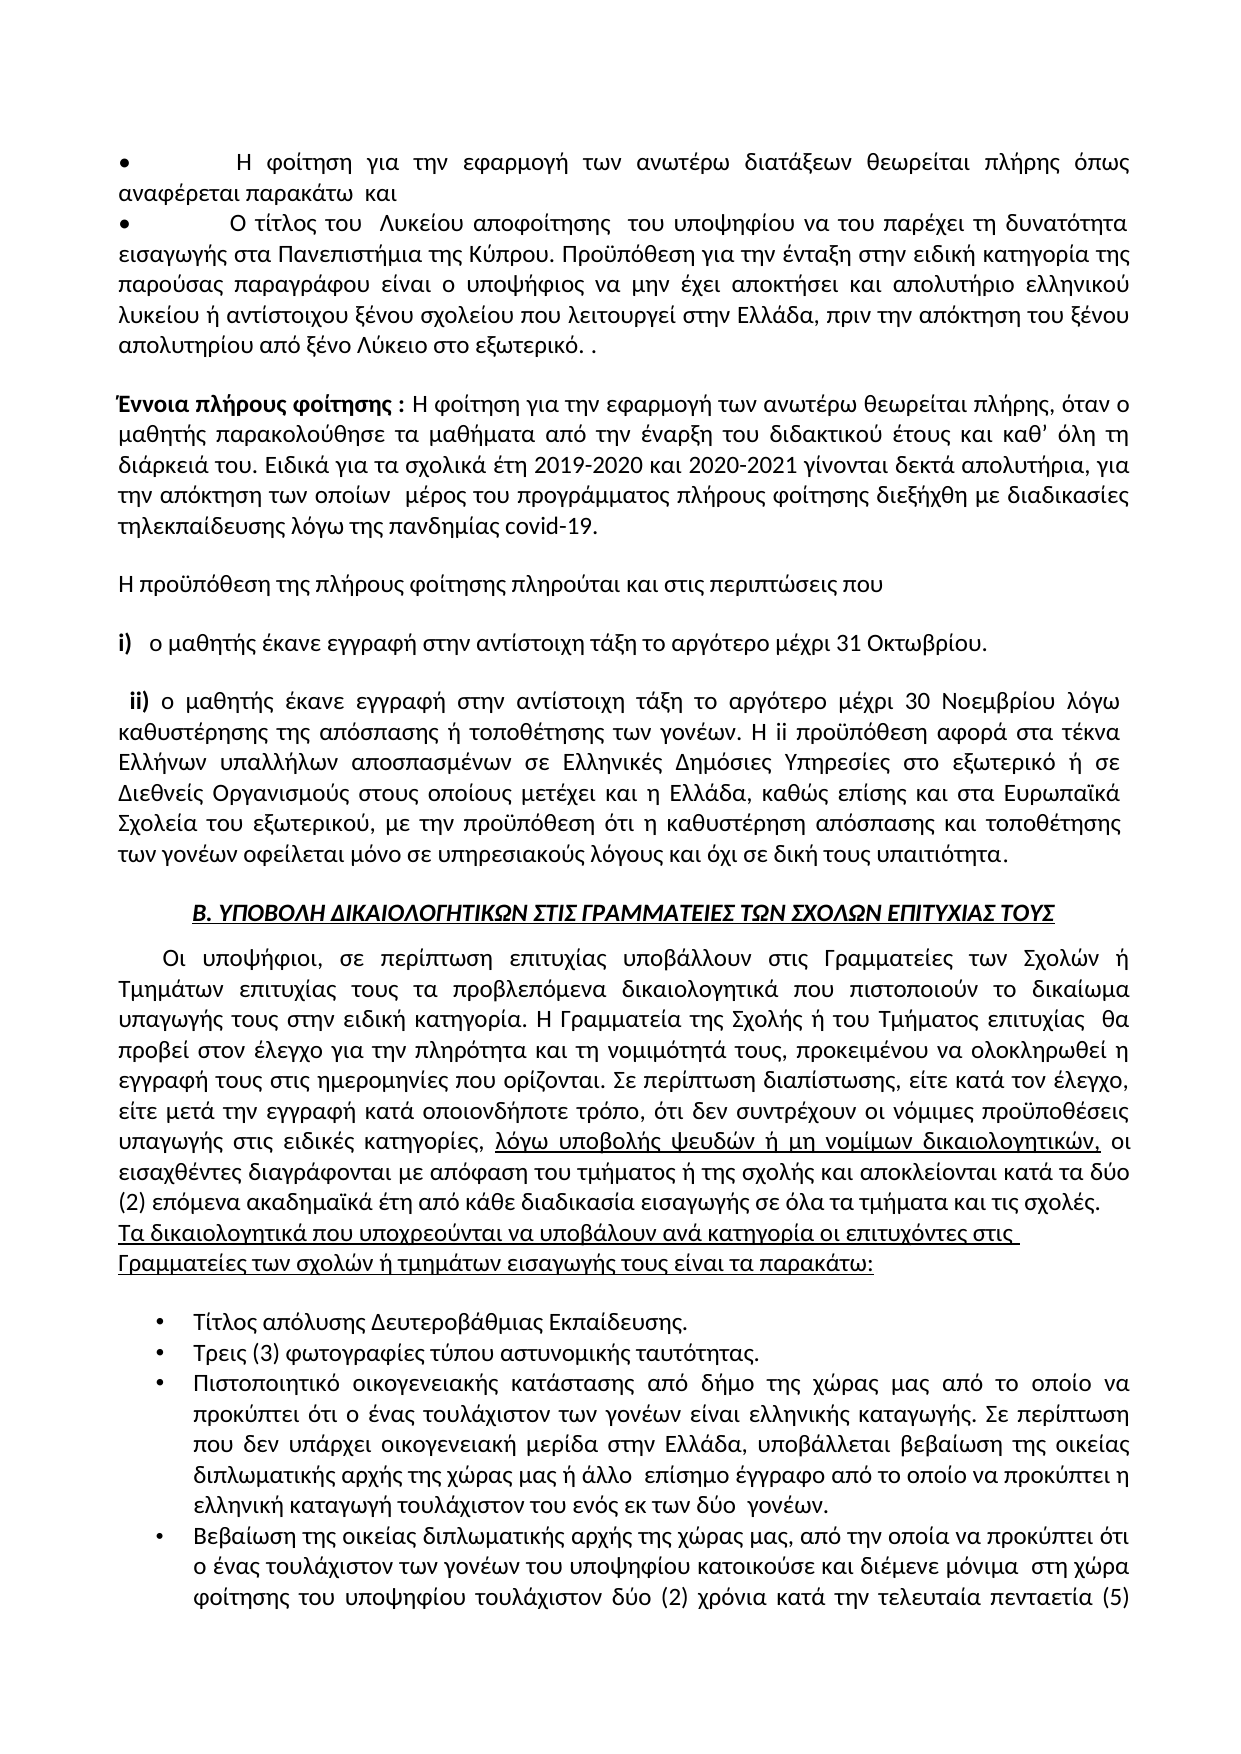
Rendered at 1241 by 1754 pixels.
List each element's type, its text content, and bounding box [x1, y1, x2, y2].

text • Ο τίτλος του Λυκείου αποφοίτησης του υποψηφίου να του παρέχει τη δυνατότητα εισαγωγής στα Πανεπιστήμια της Κύπρου. Προϋπόθεση για την ένταξη στην ειδική κατηγορία της παρούσας παραγράφου είναι ο υποψήφιος να μην έχει αποκτήσει και απολυτήριο ελληνικού λυκείου ή αντίστοιχου ξένου σχολείου που λειτουργεί στην Ελλάδα, πριν την απόκτηση του ξένου απολυτηρίου από ξένο Λύκειο στο εξωτερικό. . [118, 207, 1131, 360]
text Β. ΥΠΟΒΟΛΗ ΔΙΚΑΙΟΛΟΓΗΤΙΚΩΝ ΣΤΙΣ ΓΡΑΜΜΑΤΕΙΕΣ ΤΩΝ ΣΧΟΛΩΝ ΕΠΙΤΥΧΙΑΣ ΤΟΥΣ [118, 897, 1131, 927]
list Βεβαίωση της οικείας διπλωματικής αρχής της χώρας μας, από την οποία να προκύπτει ότι ο ένας τουλάχιστον των γονέων του υποψηφίου κατοικούσε και διέμενε μόνιμα στη χώρα φοίτησης του υποψηφίου τουλάχιστον δύο (2) χρόνια κατά την τελευταία πενταετία (5) [156, 1520, 1131, 1611]
text • Η φοίτηση για την εφαρμογή των ανωτέρω διατάξεων θεωρείται πλήρης όπως αναφέρεται παρακάτω και [118, 146, 1131, 207]
text Τα δικαιολογητικά που υποχρεούνται να υποβάλoυν ανά κατηγορία οι επιτυχόντες στις Γραμματείες των σχολών ή τμημάτων εισαγωγής τους είναι τα παρακάτω: [118, 1217, 1131, 1278]
text Η προϋπόθεση της πλήρους φοίτησης πληρούται και στις περιπτώσεις που [118, 568, 1131, 599]
list Τρεις (3) φωτογραφίες τύπου αστυνομικής ταυτότητας. [156, 1337, 1131, 1367]
text Οι υποψήφιοι, σε περίπτωση επιτυχίας υποβάλλουν στις Γραμματείες των Σχολών ή Τμημάτων επιτυχίας τους τα προβλεπόμενα δικαιολογητικά που πιστοποιούν το δικαίωμα υπαγωγής τους στην ειδική κατηγορία. Η Γραμματεία της Σχολής ή του Τμήματος επιτυχίας θα προβεί στον έλεγχο για την πληρότητα και τη νομιμότητά τους, προκειμένου να ολοκληρωθεί η εγγραφή τους στις ημερομηνίες που ορίζονται. Σε περίπτωση διαπίστωσης, είτε κατά τον έλεγχο, είτε μετά την εγγραφή κατά οποιονδήποτε τρόπο, ότι δεν συντρέχουν οι νόμιμες προϋποθέσεις υπαγωγής στις ειδικές κατηγορίες, λόγω υποβολής ψευδών ή μη νομίμων δικαιολογητικών, οι εισαχθέντες διαγράφονται με απόφαση του τμήματος ή της σχολής και αποκλείονται κατά τα δύο (2) επόμενα ακαδημαϊκά έτη από κάθε διαδικασία εισαγωγής σε όλα τα τμήματα και τις σχολές. [118, 942, 1131, 1217]
list Τίτλος απόλυσης Δευτεροβάθμιας Εκπαίδευσης. [156, 1306, 1131, 1337]
text i) ο μαθητής έκανε εγγραφή στην αντίστοιχη τάξη το αργότερο μέχρι 31 Οκτωβρίου. [118, 627, 1131, 657]
list Πιστοποιητικό οικογενειακής κατάστασης από δήμο της χώρας μας από το οποίο να προκύπτει ότι ο ένας τουλάχιστον των γονέων είναι ελληνικής καταγωγής. Σε περίπτωση που δεν υπάρχει οικογενειακή μερίδα στην Ελλάδα, υποβάλλεται βεβαίωση της οικείας διπλωματικής αρχής της χώρας μας ή άλλο επίσημο έγγραφο από το οποίο να προκύπτει η ελληνική καταγωγή τουλάχιστον του ενός εκ των δύο γονέων. [156, 1367, 1131, 1520]
text Έννοια πλήρους φοίτησης : Η φοίτηση για την εφαρμογή των ανωτέρω θεωρείται πλήρης, όταν ο μαθητής παρακολούθησε τα μαθήματα από την έναρξη του διδακτικού έτους και καθ’ όλη τη διάρκειά του. Ειδικά για τα σχολικά έτη 2019-2020 και 2020-2021 γίνονται δεκτά απολυτήρια, για την απόκτηση των οποίων μέρος του προγράμματος πλήρους φοίτησης διεξήχθη με διαδικασίες τηλεκπαίδευσης λόγω της πανδημίας covid-19. [118, 388, 1131, 540]
text ii) ο μαθητής έκανε εγγραφή στην αντίστοιχη τάξη το αργότερο μέχρι 30 Νοεμβρίου λόγω καθυστέρησης της απόσπασης ή τοποθέτησης των γονέων. Η ii προϋπόθεση αφορά στα τέκνα Ελλήνων υπαλλήλων αποσπασμένων σε Ελληνικές Δημόσιες Υπηρεσίες στο εξωτερικό ή σε Διεθνείς Οργανισμούς στους οποίους μετέχει και η Ελλάδα, καθώς επίσης και στα Ευρωπαϊκά Σχολεία του εξωτερικού, με την προϋπόθεση ότι η καθυστέρηση απόσπασης και τοποθέτησης των γονέων οφείλεται μόνο σε υπηρεσιακούς λόγους και όχι σε δική τους υπαιτιότητα. [118, 686, 1122, 869]
